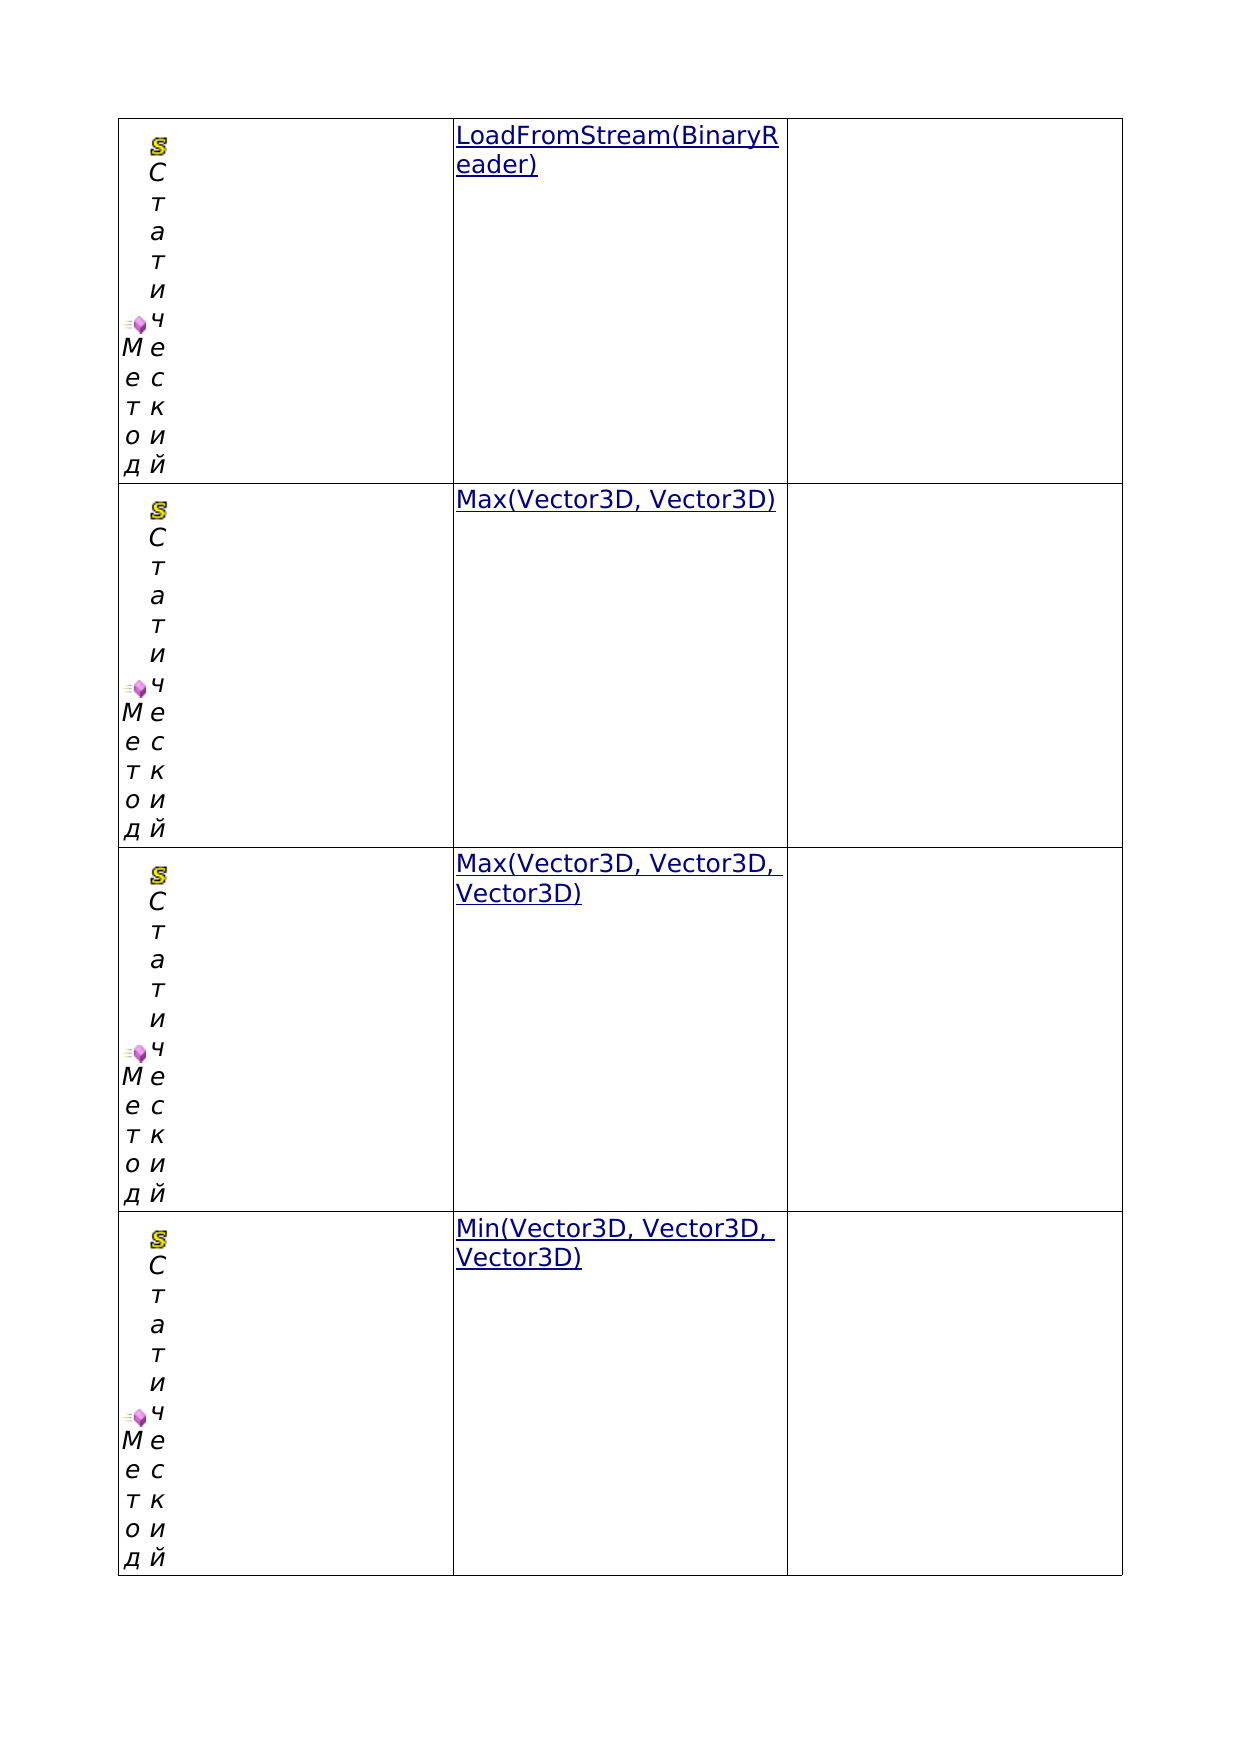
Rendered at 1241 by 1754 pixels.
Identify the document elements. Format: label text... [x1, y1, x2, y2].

table_cell [119, 1212, 453, 1575]
table_cell [788, 848, 1122, 1211]
table_cell Max(Vector3D, Vector3D, Vector3D) [454, 848, 787, 1211]
picture [121, 1045, 146, 1063]
picture [121, 680, 146, 698]
table_cell [788, 484, 1122, 847]
picture [121, 1409, 146, 1427]
picture [146, 497, 172, 523]
table_cell [119, 119, 453, 482]
picture [146, 1226, 172, 1252]
picture [146, 862, 172, 888]
table_cell Min(Vector3D, Vector3D, Vector3D) [454, 1212, 787, 1575]
table_cell LoadFromStream(BinaryReader) [454, 119, 787, 482]
table_cell [119, 848, 453, 1211]
table_cell [788, 119, 1122, 482]
picture [121, 316, 146, 334]
table_cell Max(Vector3D, Vector3D) [454, 484, 787, 847]
table_cell [788, 1212, 1122, 1575]
picture [146, 133, 172, 159]
table_cell [119, 484, 453, 847]
